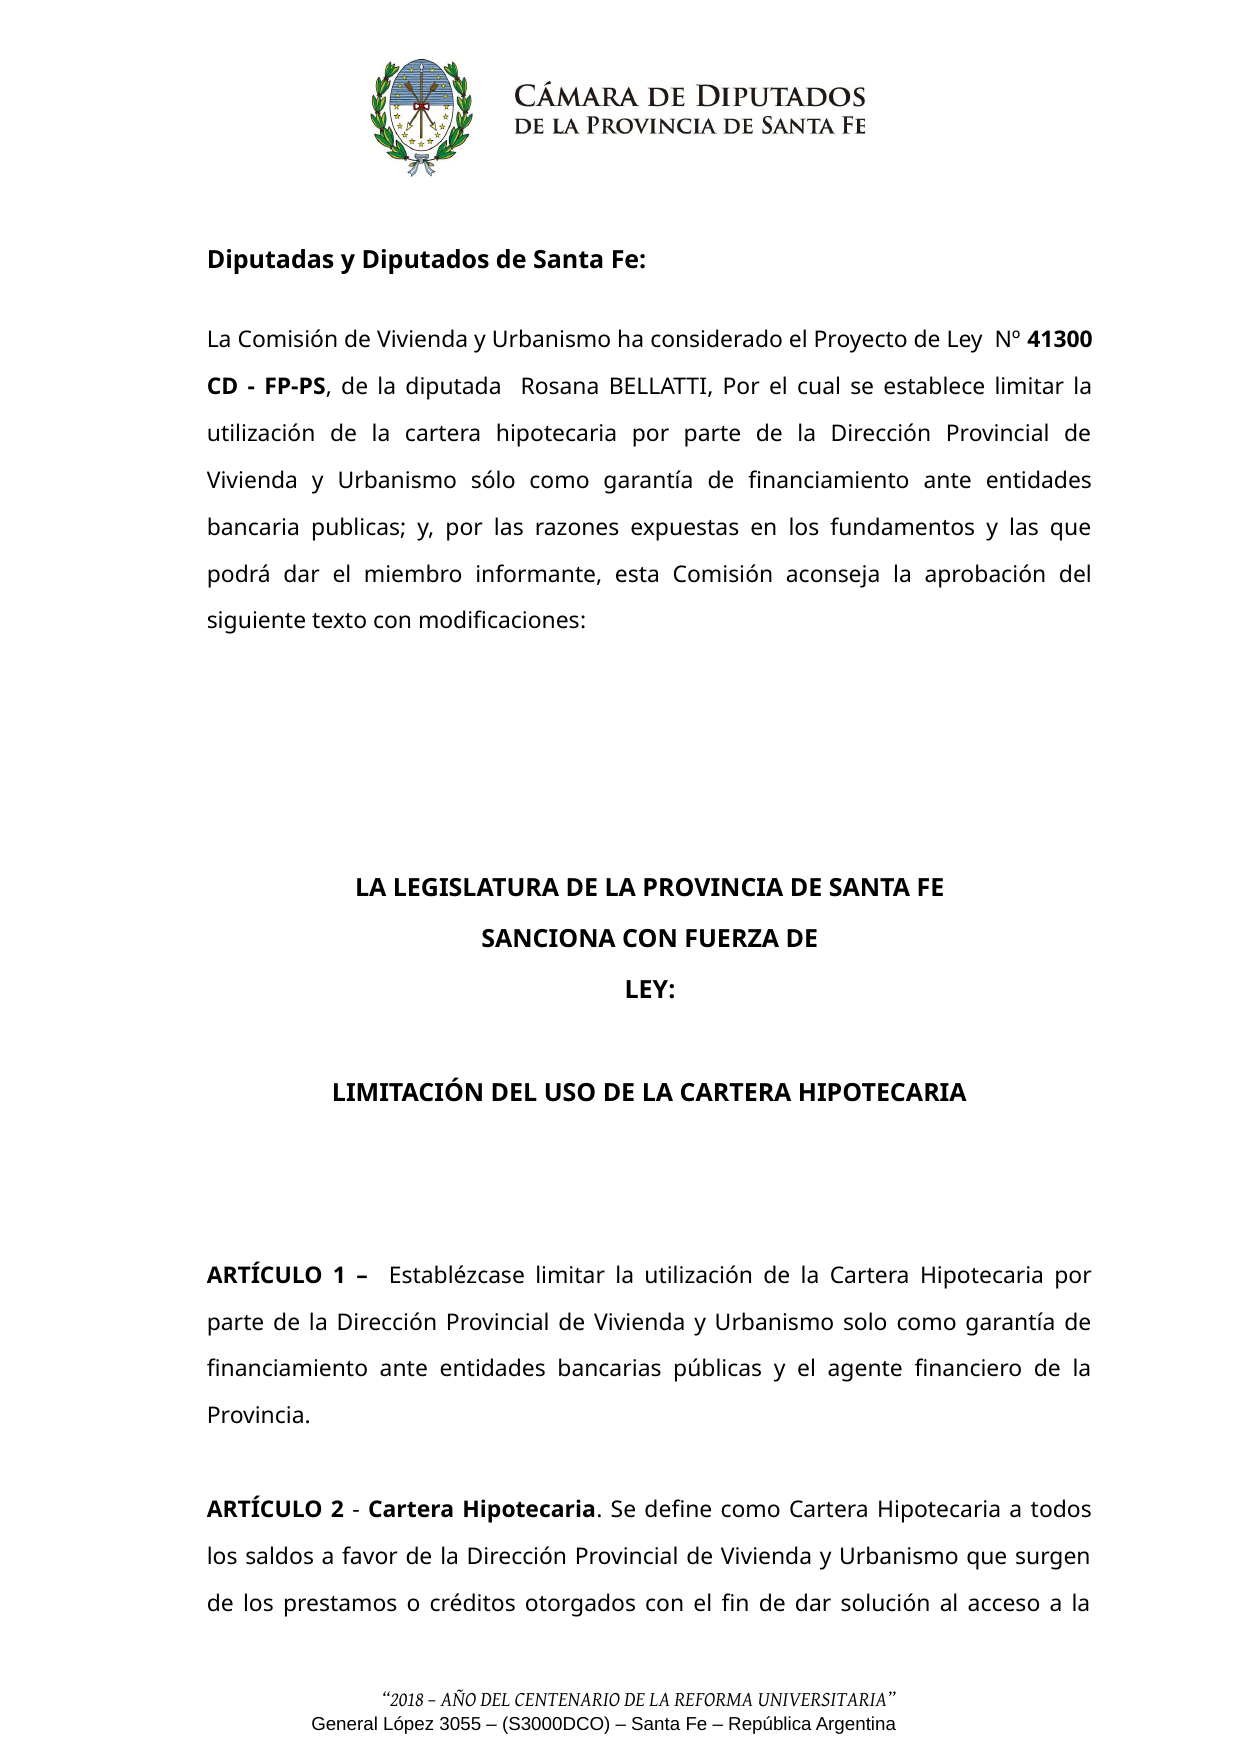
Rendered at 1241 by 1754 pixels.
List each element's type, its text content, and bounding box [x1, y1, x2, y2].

text LA LEGISLATURA DE LA PROVINCIA DE SANTA FE [207, 870, 1093, 904]
text LEY: [207, 972, 1093, 1006]
text ARTÍCULO 2 - Cartera Hipotecaria. Se define como Cartera Hipotecaria a todos los saldos a favor de la Dirección Provincial de Vivienda y Urbanismo que surgen de los prestamos o créditos otorgados con el fin de dar solución al acceso a la [207, 1493, 1093, 1618]
text LIMITACIÓN DEL USO DE LA CARTERA HIPOTECARIA [207, 1074, 1093, 1108]
text La Comisión de Vivienda y Urbanismo ha considerado el Proyecto de Ley Nº 41300 CD - FP-PS, de la diputada Rosana BELLATTI, Por el cual se establece limitar la utilización de la cartera hipotecaria por parte de la Dirección Provincial de Vivienda y Urbanismo sólo como garantía de financiamiento ante entidades bancaria publicas; y, por las razones expuestas en los fundamentos y las que podrá dar el miembro informante, esta Comisión aconseja la aprobación del siguiente texto con modificaciones: [207, 323, 1093, 636]
text Diputadas y Diputados de Santa Fe: [207, 242, 1093, 276]
picture [370, 59, 866, 181]
text SANCIONA CON FUERZA DE [207, 921, 1093, 955]
text ARTÍCULO 1 – Establézcase limitar la utilización de la Cartera Hipotecaria por parte de la Dirección Provincial de Vivienda y Urbanismo solo como garantía de financiamiento ante entidades bancarias públicas y el agente financiero de la Provincia. [207, 1259, 1093, 1431]
